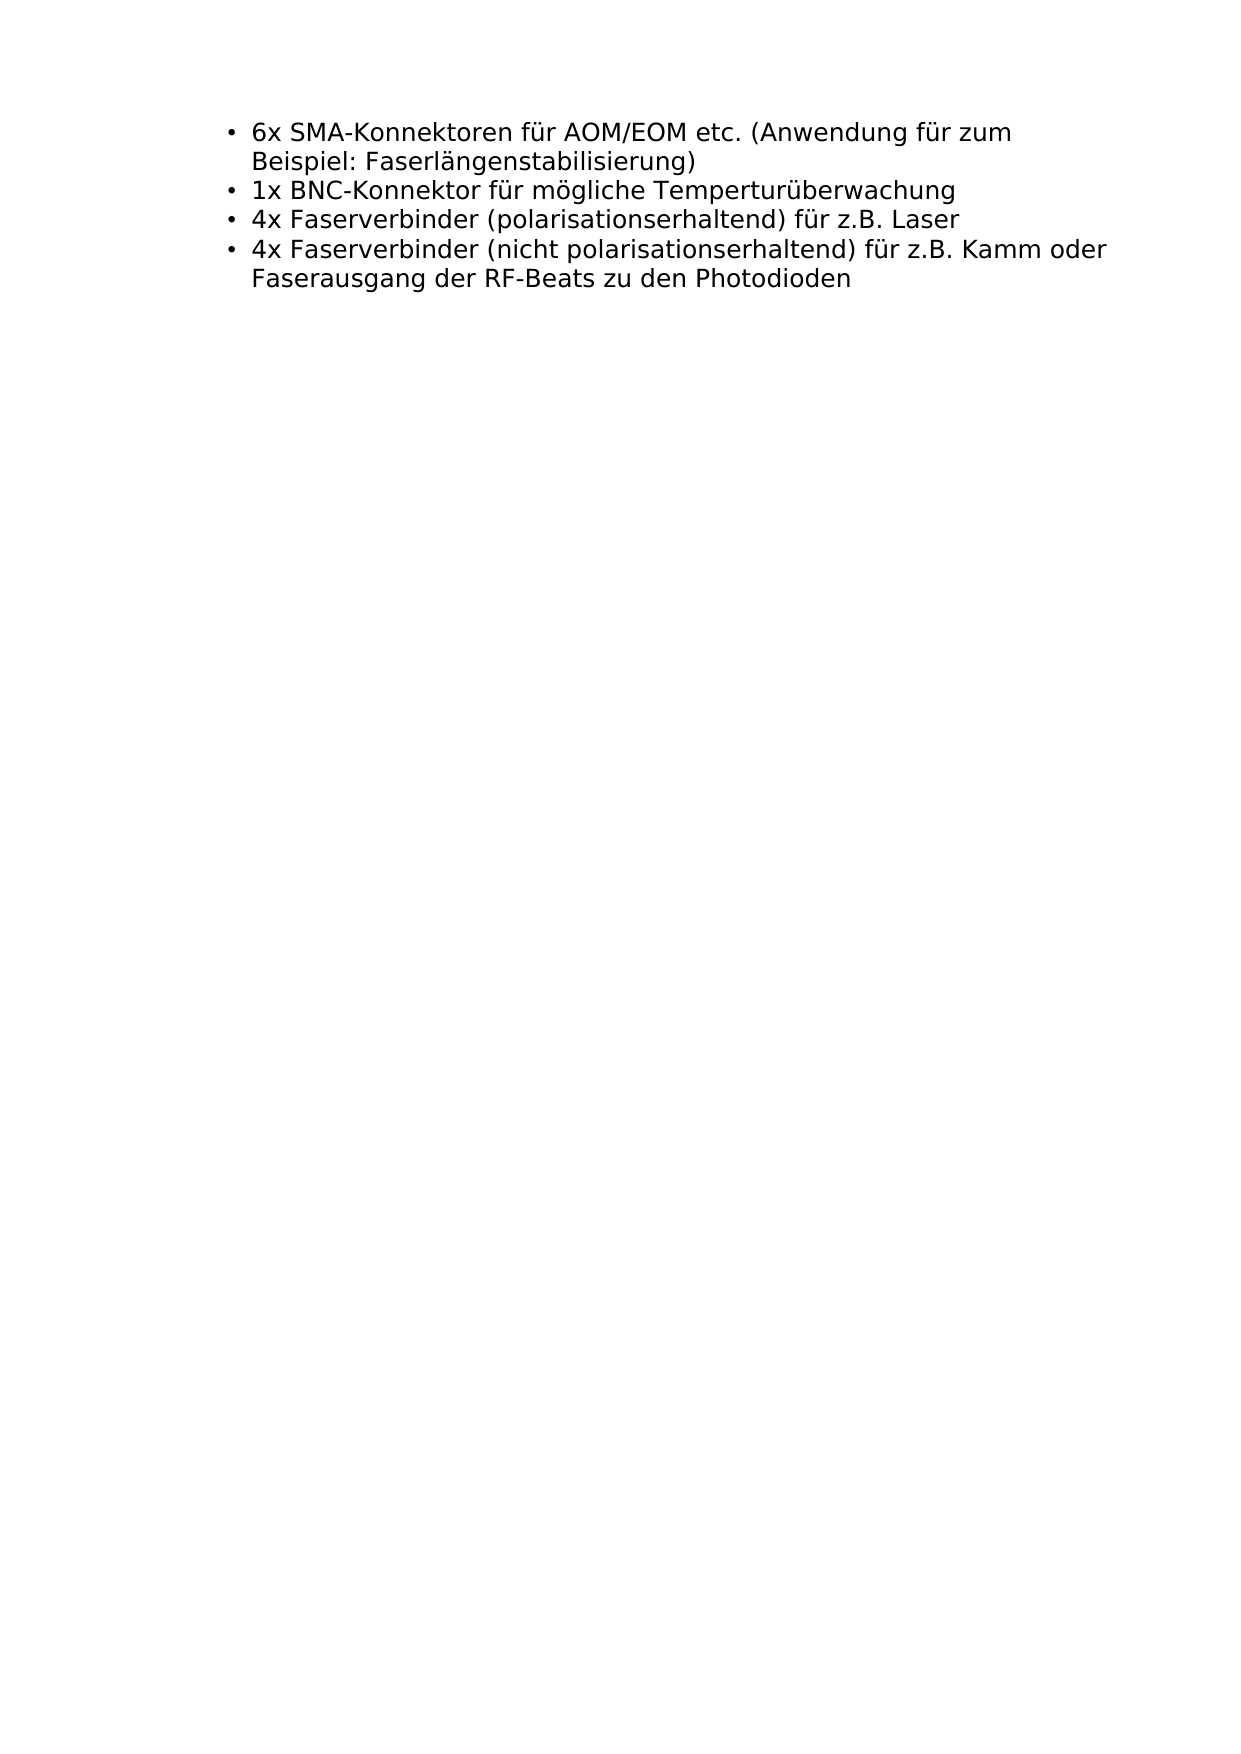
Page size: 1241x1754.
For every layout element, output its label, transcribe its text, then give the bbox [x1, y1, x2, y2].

list 4x Faserverbinder (polarisationserhaltend) für z.B. Laser [236, 206, 1122, 235]
list 1x BNC-Konnektor für mögliche Temperturüberwachung [236, 176, 1122, 206]
list 6x SMA-Konnektoren für AOM/EOM etc. (Anwendung für zum Beispiel: Faserlängenstabilisierung) [236, 118, 1122, 176]
list 4x Faserverbinder (nicht polarisationserhaltend) für z.B. Kamm oder Faserausgang der RF-Beats zu den Photodioden [236, 235, 1122, 293]
